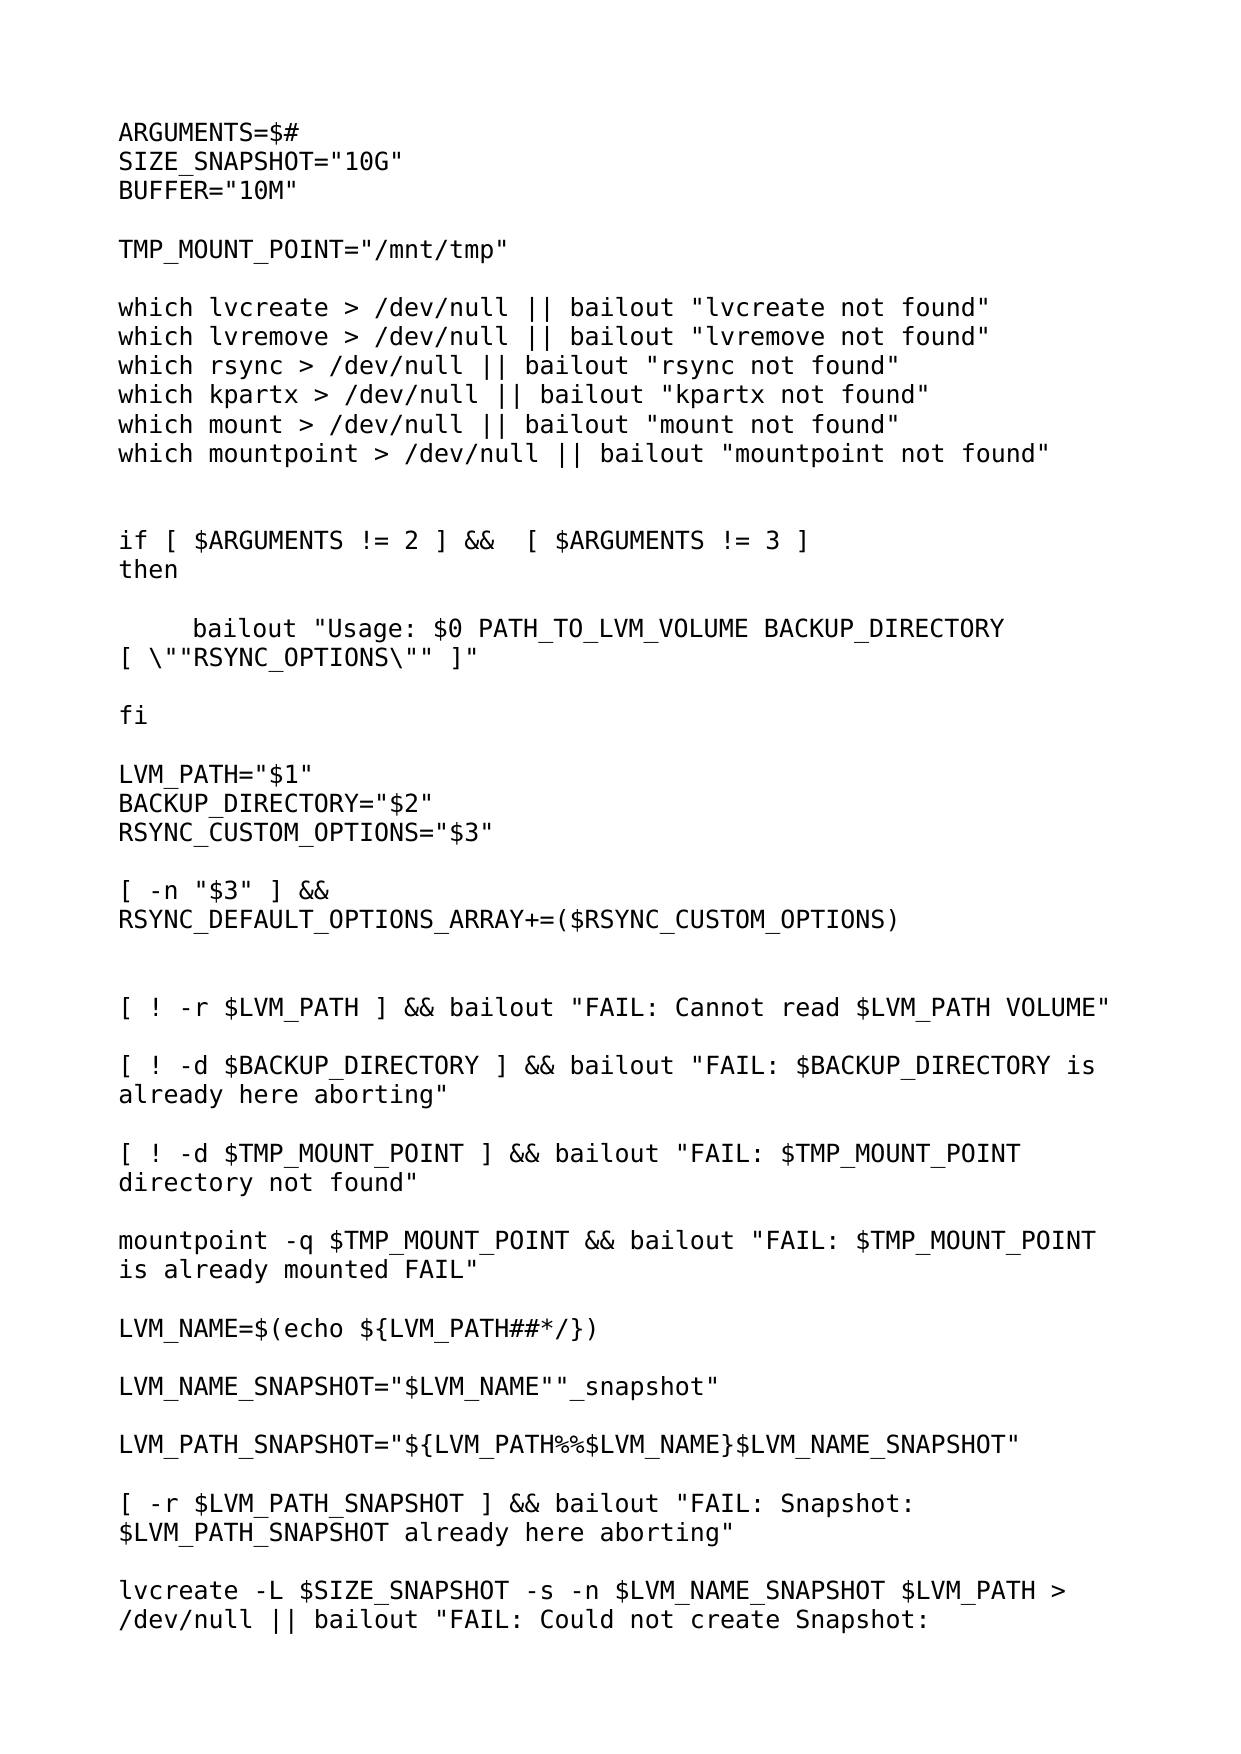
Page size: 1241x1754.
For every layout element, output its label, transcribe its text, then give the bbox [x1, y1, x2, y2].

text ARGUMENTS=$# SIZE_SNAPSHOT="10G" BUFFER="10M" TMP_MOUNT_POINT="/mnt/tmp" which lvcreate > /dev/null || bailout "lvcreate not found" which lvremove > /dev/null || bailout "lvremove not found" which rsync > /dev/null || bailout "rsync not found" which kpartx > /dev/null || bailout "kpartx not found" which mount > /dev/null || bailout "mount not found" which mountpoint > /dev/null || bailout "mountpoint not found" if [ $ARGUMENTS != 2 ] && [ $ARGUMENTS != 3 ] then bailout "Usage: $0 PATH_TO_LVM_VOLUME BACKUP_DIRECTORY [ \""RSYNC_OPTIONS\"" ]" fi LVM_PATH="$1" BACKUP_DIRECTORY="$2" RSYNC_CUSTOM_OPTIONS="$3" [ -n "$3" ] && RSYNC_DEFAULT_OPTIONS_ARRAY+=($RSYNC_CUSTOM_OPTIONS) [ ! -r $LVM_PATH ] && bailout "FAIL: Cannot read $LVM_PATH VOLUME" [ ! -d $BACKUP_DIRECTORY ] && bailout "FAIL: $BACKUP_DIRECTORY is already here aborting" [ ! -d $TMP_MOUNT_POINT ] && bailout "FAIL: $TMP_MOUNT_POINT directory not found" mountpoint -q $TMP_MOUNT_POINT && bailout "FAIL: $TMP_MOUNT_POINT is already mounted FAIL" LVM_NAME=$(echo ${LVM_PATH##*/}) LVM_NAME_SNAPSHOT="$LVM_NAME""_snapshot" LVM_PATH_SNAPSHOT="${LVM_PATH%%$LVM_NAME}$LVM_NAME_SNAPSHOT" [ -r $LVM_PATH_SNAPSHOT ] && bailout "FAIL: Snapshot: $LVM_PATH_SNAPSHOT already here aborting" lvcreate -L $SIZE_SNAPSHOT -s -n $LVM_NAME_SNAPSHOT $LVM_PATH > /dev/null || bailout "FAIL: Could not create Snapshot: [118, 118, 1122, 1635]
